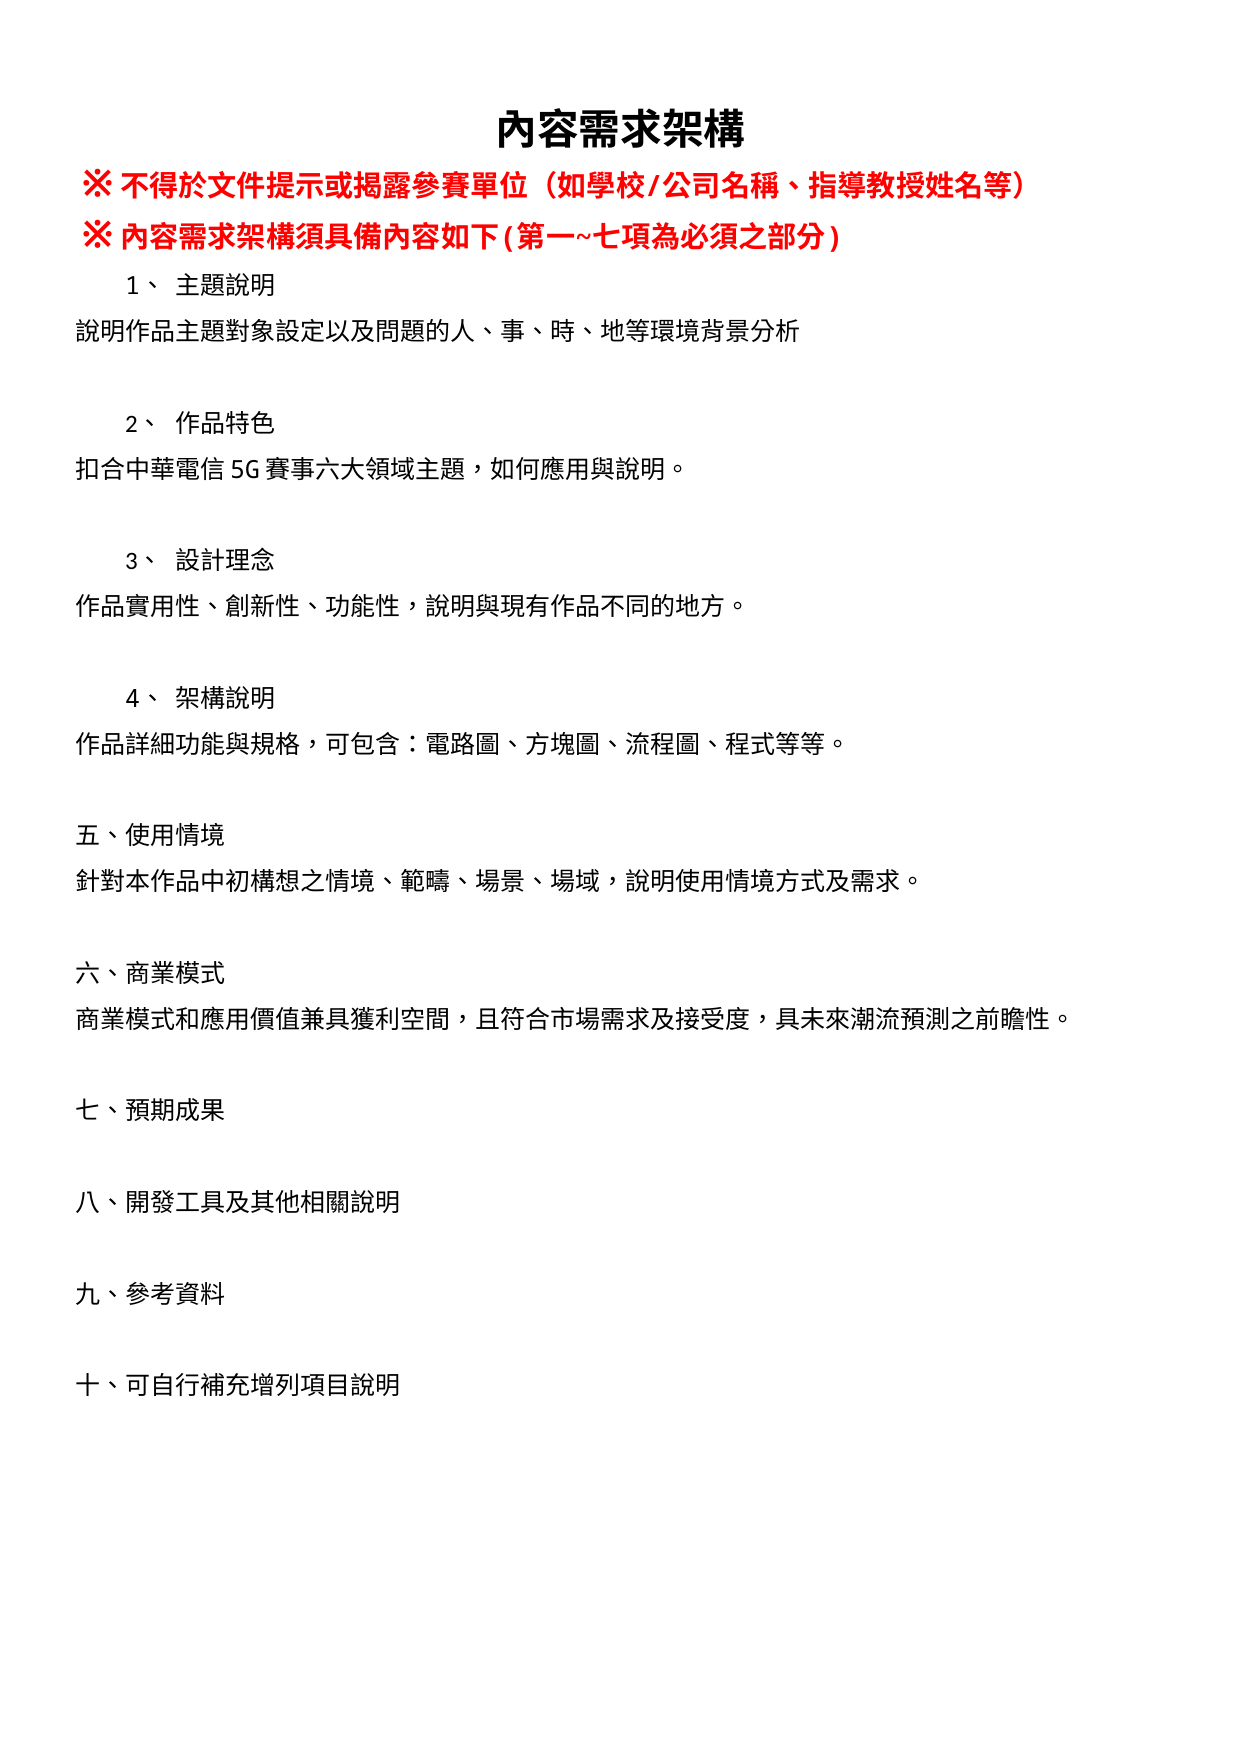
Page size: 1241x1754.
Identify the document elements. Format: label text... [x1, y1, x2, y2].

list 主題說明 [125, 258, 1165, 304]
text 作品實用性、創新性、功能性，說明與現有作品不同的地方。 [75, 579, 1165, 625]
list 設計理念 [125, 533, 1165, 579]
text 六、商業模式 [75, 946, 1165, 991]
text 扣合中華電信5G賽事六大領域主題，如何應用與說明。 [75, 441, 1165, 487]
text ※內容需求架構須具備內容如下(第一~七項為必須之部分) [75, 207, 1165, 258]
text 作品詳細功能與規格，可包含：電路圖、方塊圖、流程圖、程式等等。 [75, 716, 1165, 762]
text 商業模式和應用價值兼具獲利空間，且符合市場需求及接受度，具未來潮流預測之前瞻性。 [75, 991, 1165, 1037]
text 針對本作品中初構想之情境、範疇、場景、場域，說明使用情境方式及需求。 [75, 854, 1165, 900]
text 說明作品主題對象設定以及問題的人、事、時、地等環境背景分析 [75, 304, 1165, 350]
text 八、開發工具及其他相關說明 [75, 1175, 1165, 1221]
text 七、預期成果 [75, 1083, 1165, 1129]
list 架構說明 [125, 671, 1165, 716]
text 內容需求架構 [75, 96, 1165, 156]
text 十、可自行補充增列項目說明 [75, 1358, 1165, 1404]
text ※不得於文件提示或揭露參賽單位（如學校/公司名稱、指導教授姓名等） [75, 156, 1165, 207]
text 九、參考資料 [75, 1266, 1165, 1312]
list 作品特色 [125, 396, 1165, 441]
text 五、使用情境 [75, 808, 1165, 854]
